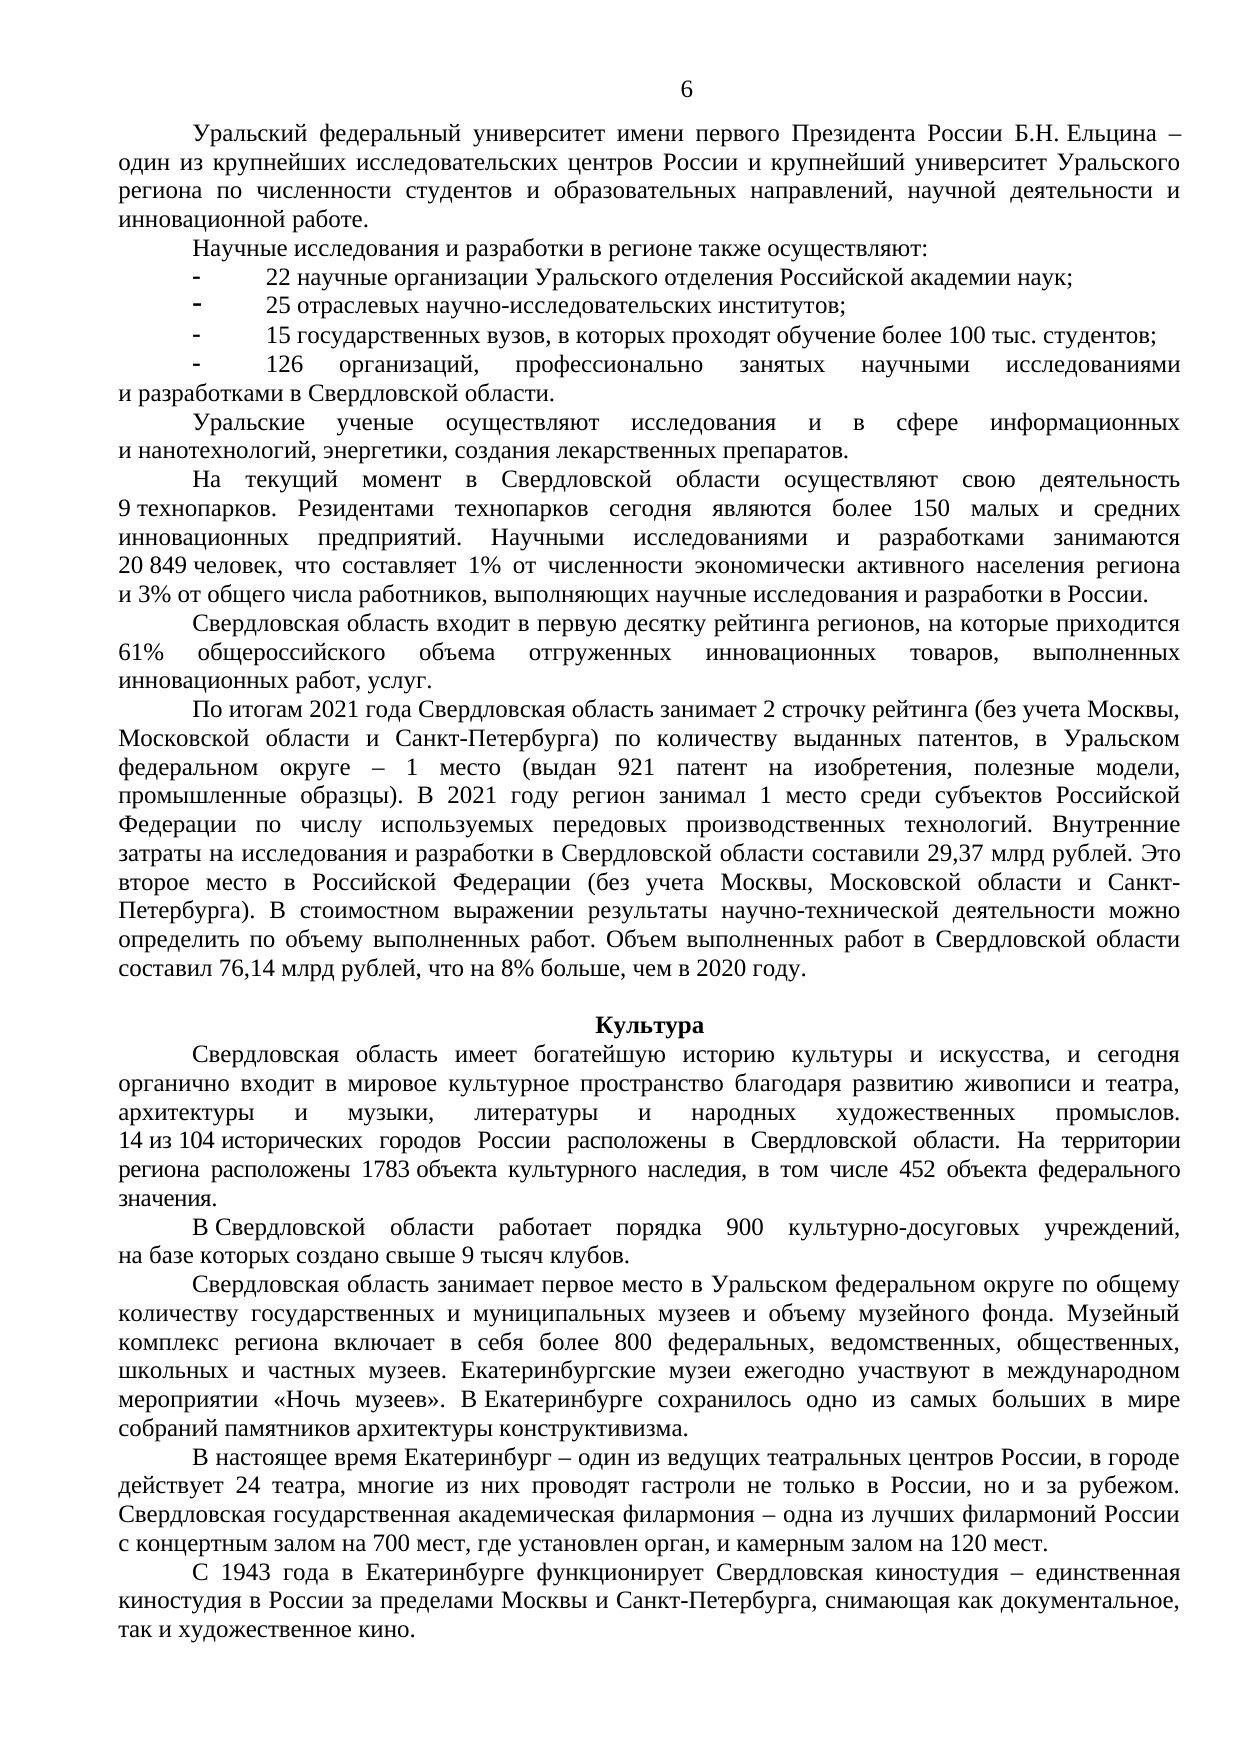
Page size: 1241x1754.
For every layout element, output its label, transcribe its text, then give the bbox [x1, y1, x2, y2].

text Свердловская область имеет богатейшую историю культуры и искусства, и сегодня органично входит в мировое культурное пространство благодаря развитию живописи и театра, архитектуры и музыки, литературы и народных художественных промыслов. 14 из 104 исторических городов России расположены в Свердловской области. На территории региона расположены 1783 объекта культурного наследия, в том числе 452 объекта федерального значения. [118, 1039, 1181, 1212]
text Научные исследования и разработки в регионе также осуществляют: [118, 233, 1181, 262]
list 126 организаций, профессионально занятых научными исследованиями и разработками в Свердловской области. [118, 349, 1181, 407]
text В Свердловской области работает порядка 900 культурно-досуговых учреждений, на базе которых создано свыше 9 тысяч клубов. [118, 1212, 1181, 1269]
text В настоящее время Екатеринбург – один из ведущих театральных центров России, в городе действует 24 театра, многие из них проводят гастроли не только в России, но и за рубежом. Свердловская государственная академическая филармония – одна из лучших филармоний России с концертным залом на 700 мест, где установлен орган, и камерным залом на 120 мест. [118, 1442, 1181, 1557]
text По итогам 2021 года Свердловская область занимает 2 строчку рейтинга (без учета Москвы, Московской области и Санкт-Петербурга) по количеству выданных патентов, в Уральском федеральном округе – 1 место (выдан 921 патент на изобретения, полезные модели, промышленные образцы). В 2021 году регион занимал 1 место среди субъектов Российской Федерации по числу используемых передовых производственных технологий. Внутренние затраты на исследования и разработки в Свердловской области составили 29,37 млрд рублей. Это второе место в Российской Федерации (без учета Москвы, Московской области и Санкт-Петербурга). В стоимостном выражении результаты научно-технической деятельности можно определить по объему выполненных работ. Объем выполненных работ в Свердловской области составил 76,14 млрд рублей, что на 8% больше, чем в 2020 году. [118, 694, 1181, 982]
text На текущий момент в Свердловской области осуществляют свою деятельность 9 технопарков. Резидентами технопарков сегодня являются более 150 малых и средних инновационных предприятий. Научными исследованиями и разработками занимаются 20 849 человек, что составляет 1% от численности экономически активного населения региона и 3% от общего числа работников, выполняющих научные исследования и разработки в России. [118, 464, 1181, 608]
text Уральский федеральный университет имени первого Президента России Б.Н. Ельцина – один из крупнейших исследовательских центров России и крупнейший университет Уральского региона по численности студентов и образовательных направлений, научной деятельности и инновационной работе. [118, 118, 1181, 233]
text С 1943 года в Екатеринбурге функционирует Свердловская киностудия – единственная киностудия в России за пределами Москвы и Санкт-Петербурга, снимающая как документальное, так и художественное кино. [118, 1557, 1181, 1643]
list 15 государственных вузов, в которых проходят обучение более 100 тыс. студентов; [118, 320, 1181, 349]
text Свердловская область входит в первую десятку рейтинга регионов, на которые приходится 61% общероссийского объема отгруженных инновационных товаров, выполненных инновационных работ, услуг. [118, 608, 1181, 694]
text Уральские ученые осуществляют исследования и в сфере информационных и нанотехнологий, энергетики, создания лекарственных препаратов. [118, 407, 1181, 464]
text Культура [118, 1010, 1181, 1039]
list 22 научные организации Уральского отделения Российской академии наук; [118, 262, 1181, 291]
list 25 отраслевых научно-исследовательских институтов; [118, 291, 1181, 320]
text Свердловская область занимает первое место в Уральском федеральном округе по общему количеству государственных и муниципальных музеев и объему музейного фонда. Музейный комплекс региона включает в себя более 800 федеральных, ведомственных, общественных, школьных и частных музеев. Екатеринбургские музеи ежегодно участвуют в международном мероприятии «Ночь музеев». В Екатеринбурге сохранилось одно из самых больших в мире собраний памятников архитектуры конструктивизма. [118, 1269, 1181, 1442]
